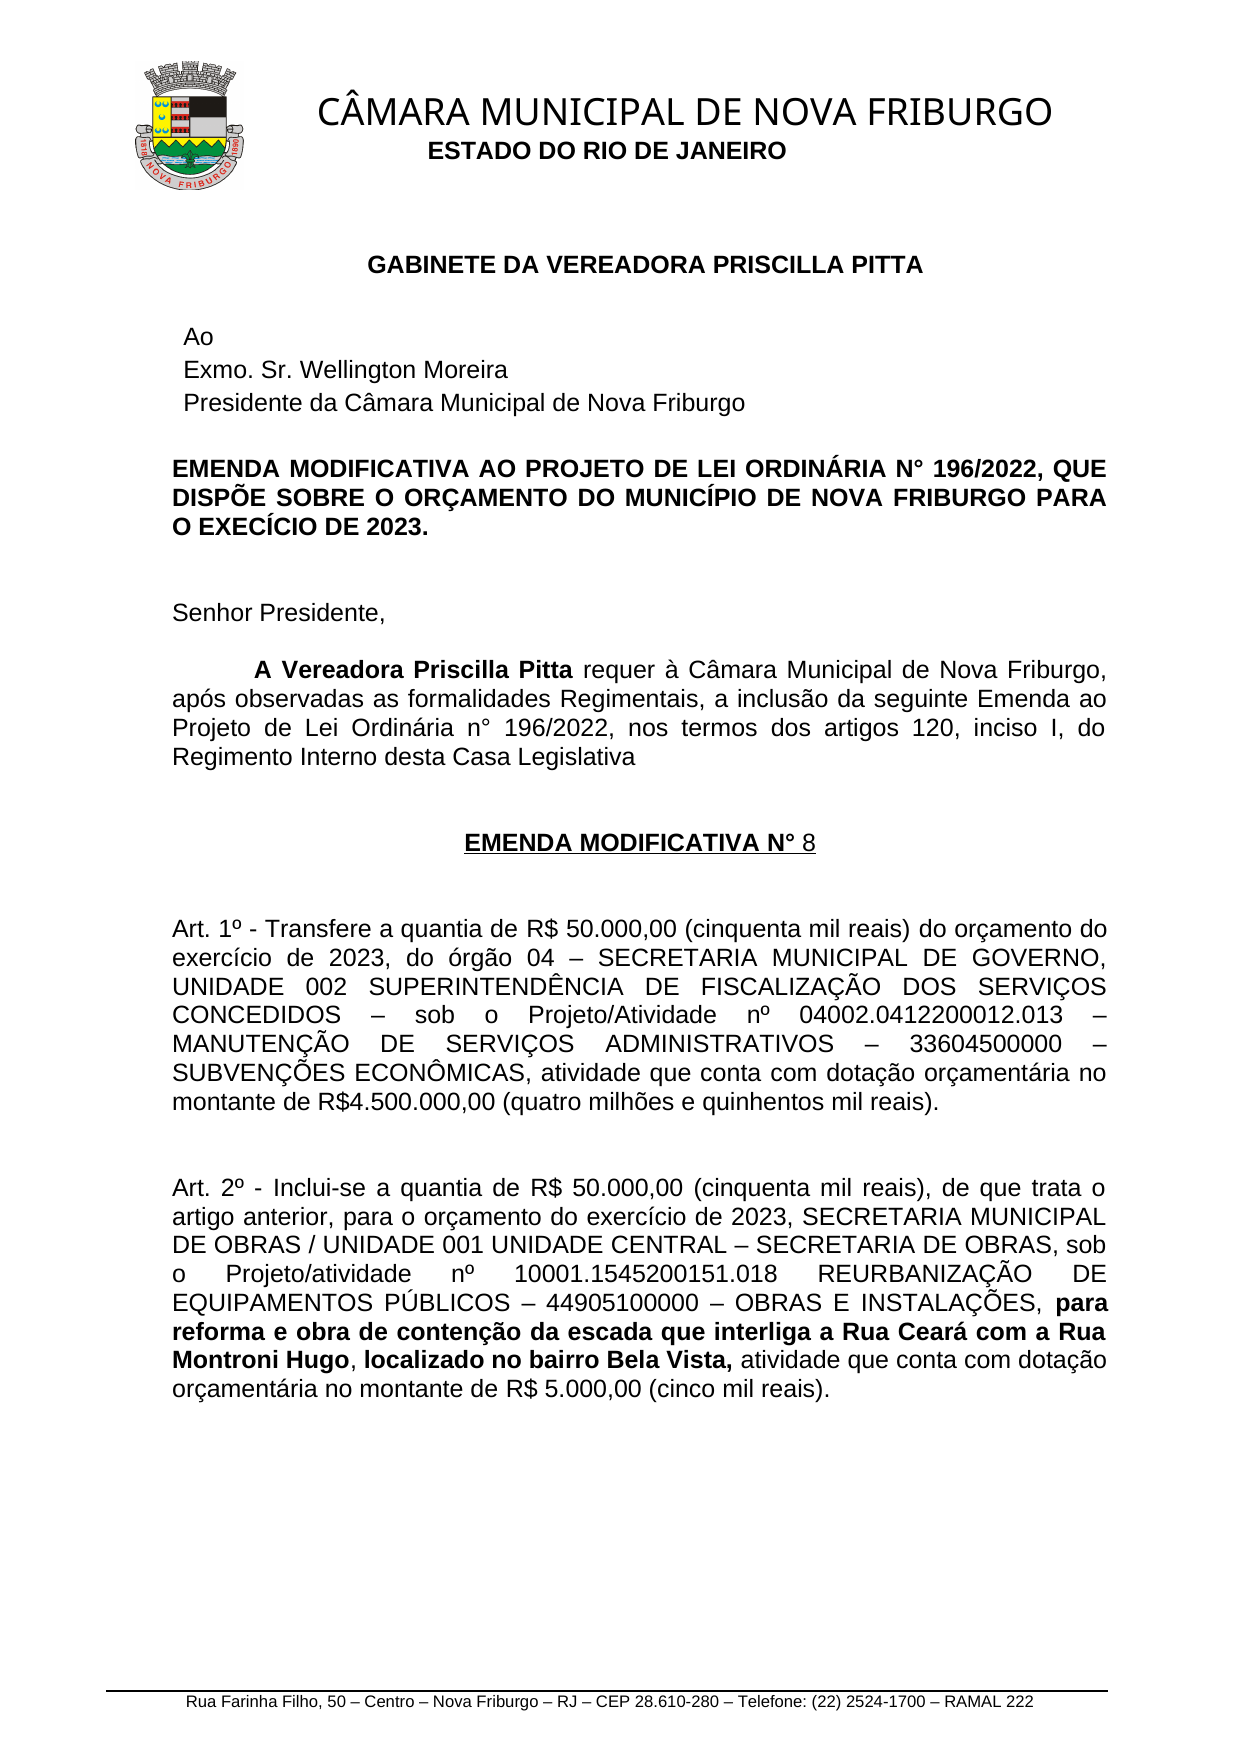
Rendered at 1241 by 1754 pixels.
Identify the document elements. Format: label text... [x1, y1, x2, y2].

text GABINETE DA VEREADORA PRISCILLA PITTA [106, 250, 1108, 278]
text Art. 1º - Transfere a quantia de R$ 50.000,00 (cinquenta mil reais) do orçamento do exercício de 2023, do órgão 04 – SECRETARIA MUNICIPAL DE GOVERNO, UNIDADE 002 SUPERINTENDÊNCIA DE FISCALIZAÇÃO DOS SERVIÇOS CONCEDIDOS – sob o Projeto/Atividade nº 04002.0412200012.013 – MANUTENÇÃO DE SERVIÇOS ADMINISTRATIVOS – 33604500000 – SUBVENÇÕES ECONÔMICAS, atividade que conta com dotação orçamentária no montante de R$4.500.000,00 (quatro milhões e quinhentos mil reais). [172, 914, 1108, 1115]
text EMENDA MODIFICATIVA AO PROJETO DE LEI ORDINÁRIA N° 196/2022, QUE DISPÕE SOBRE O ORÇAMENTO DO MUNICÍPIO DE NOVA FRIBURGO PARA O EXECÍCIO DE 2023. [172, 454, 1108, 540]
text Ao [106, 322, 1108, 351]
text Art. 2º - Inclui-se a quantia de R$ 50.000,00 (cinquenta mil reais), de que trata o artigo anterior, para o orçamento do exercício de 2023, SECRETARIA MUNICIPAL DE OBRAS / UNIDADE 001 UNIDADE CENTRAL – SECRETARIA DE OBRAS, sob o Projeto/atividade nº 10001.1545200151.018 REURBANIZAÇÃO DE EQUIPAMENTOS PÚBLICOS – 44905100000 – OBRAS E INSTALAÇÕES, para reforma e obra de contenção da escada que interliga a Rua Ceará com a Rua Montroni Hugo, localizado no bairro Bela Vista, atividade que conta com dotação orçamentária no montante de R$ 5.000,00 (cinco mil reais). [172, 1173, 1108, 1403]
text A Vereadora Priscilla Pitta requer à Câmara Municipal de Nova Friburgo, após observadas as formalidades Regimentais, a inclusão da seguinte Emenda ao Projeto de Lei Ordinária n° 196/2022, nos termos dos artigos 120, inciso I, do Regimento Interno desta Casa Legislativa [172, 655, 1108, 770]
text Senhor Presidente, [172, 598, 1108, 627]
text Presidente da Câmara Municipal de Nova Friburgo [106, 388, 1108, 417]
text EMENDA MODIFICATIVA N° 8 [172, 828, 1108, 857]
text Exmo. Sr. Wellington Moreira [106, 355, 1108, 384]
